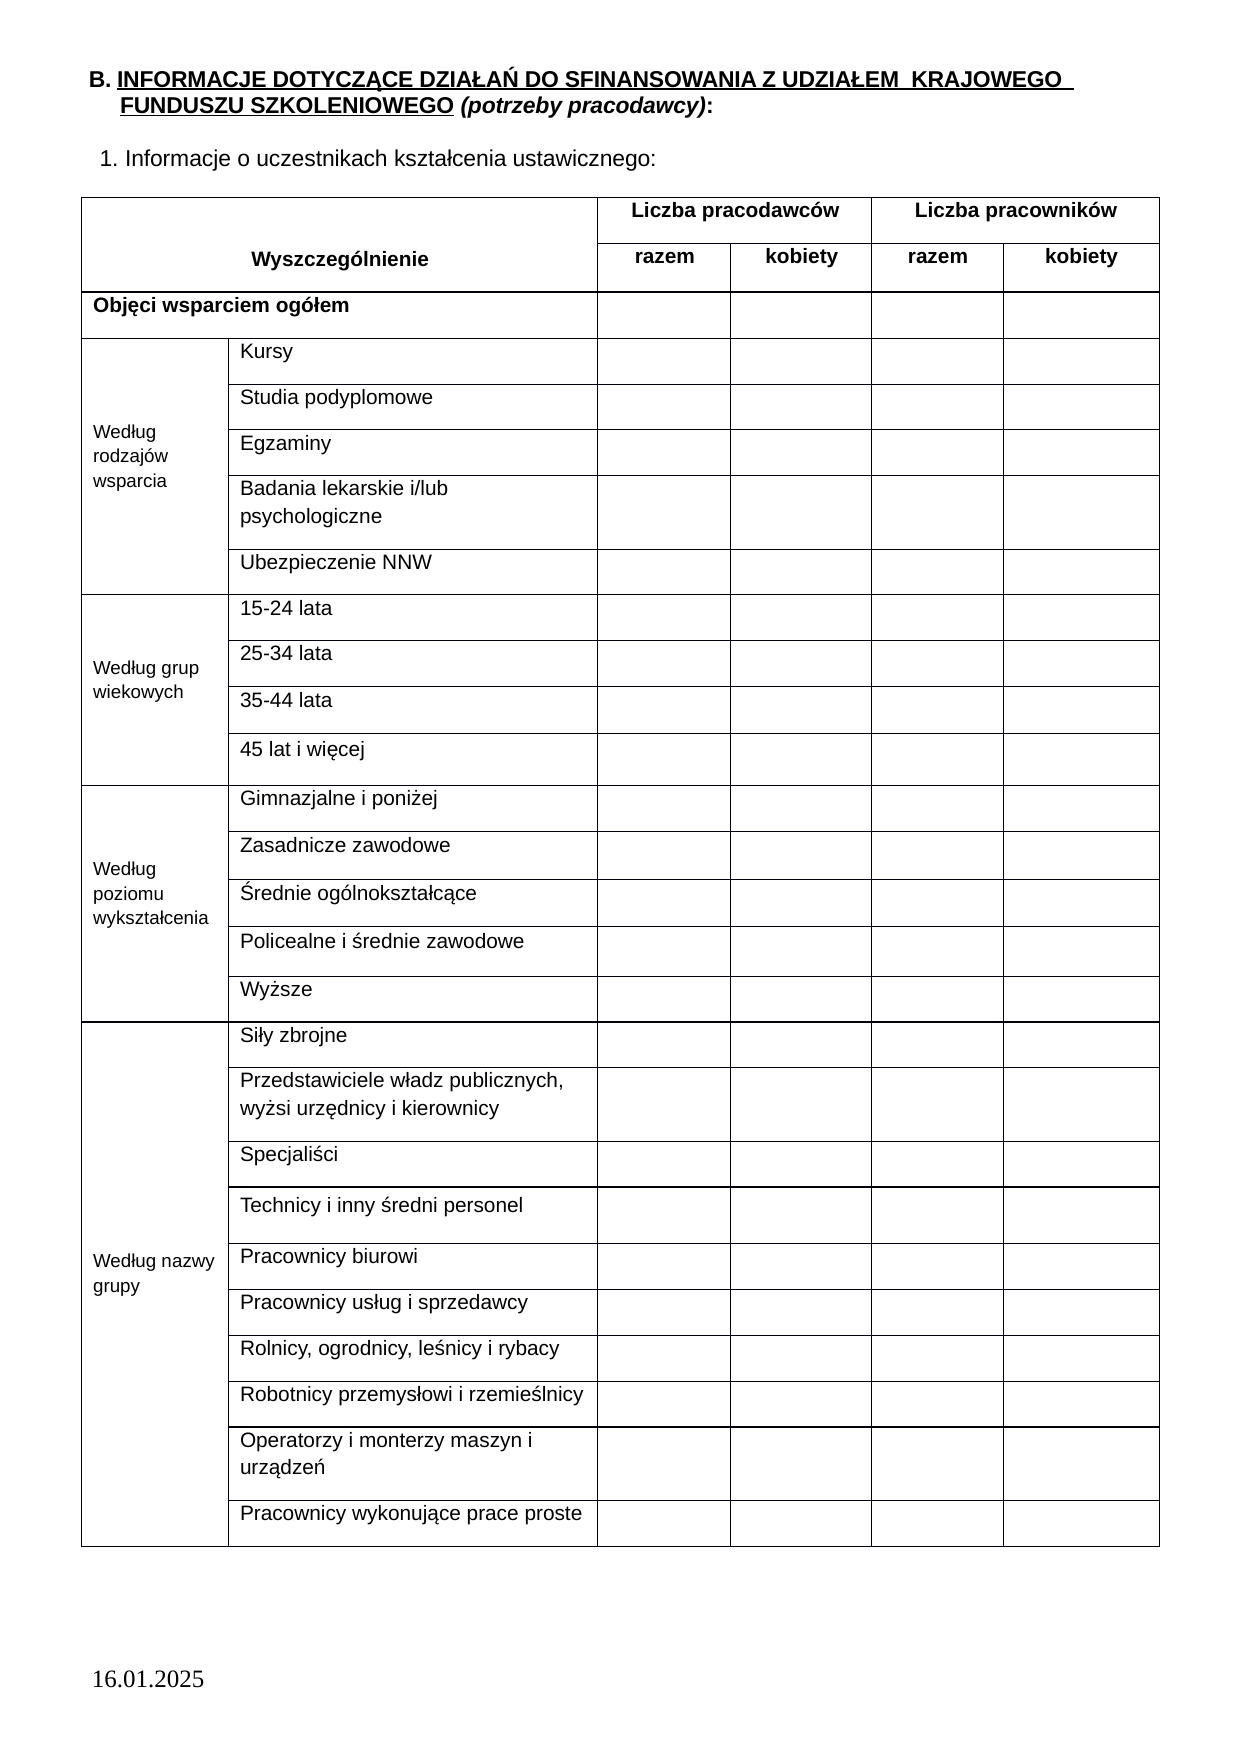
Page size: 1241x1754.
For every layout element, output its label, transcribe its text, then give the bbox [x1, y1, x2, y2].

table_cell [872, 1501, 1003, 1546]
table_cell [1004, 595, 1159, 640]
table_cell Pracownicy usług i sprzedawcy [229, 1290, 597, 1335]
table_cell [731, 977, 871, 1021]
table_cell [731, 927, 871, 976]
table_cell Specjaliści [229, 1142, 597, 1186]
table_header Liczba pracodawców [598, 198, 871, 243]
table_cell [731, 1188, 871, 1243]
table_cell [731, 1290, 871, 1335]
table_cell [1004, 880, 1159, 926]
table_cell [1004, 1068, 1159, 1141]
table_cell [1004, 641, 1159, 686]
table_cell [731, 1142, 871, 1186]
table_cell Robotnicy przemysłowi i rzemieślnicy [229, 1382, 597, 1426]
table_cell [598, 1290, 730, 1335]
table_cell [598, 977, 730, 1021]
table_cell [872, 1023, 1003, 1067]
table_cell Według nazwy grupy [82, 1023, 228, 1546]
table_cell [598, 1023, 730, 1067]
table_cell [1004, 1382, 1159, 1426]
table_cell Rolnicy, ogrodnicy, leśnicy i rybacy [229, 1336, 597, 1381]
table_cell [872, 927, 1003, 976]
table_cell Ubezpieczenie NNW [229, 550, 597, 594]
table_cell [1004, 1023, 1159, 1067]
table_cell [731, 1068, 871, 1141]
table_cell [598, 293, 730, 338]
table_cell [598, 880, 730, 926]
table_cell [731, 595, 871, 640]
table_cell [731, 687, 871, 733]
table_cell [1004, 550, 1159, 594]
table_cell Pracownicy wykonujące prace proste [229, 1501, 597, 1546]
table_cell Średnie ogólnokształcące [229, 880, 597, 926]
table_cell Gimnazjalne i poniżej [229, 786, 597, 831]
table_cell [598, 1188, 730, 1243]
table_cell [731, 1023, 871, 1067]
table_cell [1004, 1290, 1159, 1335]
table_cell [872, 1188, 1003, 1243]
table_cell [598, 734, 730, 785]
table_cell kobiety [731, 244, 871, 291]
table_cell [872, 734, 1003, 785]
table_cell [872, 550, 1003, 594]
table_cell Według grup wiekowych [82, 595, 228, 785]
table_cell 25-34 lata [229, 641, 597, 686]
table_cell [598, 687, 730, 733]
table_cell [1004, 339, 1159, 383]
table_cell kobiety [1004, 244, 1159, 291]
table_cell [731, 550, 871, 594]
table_cell [731, 1501, 871, 1546]
table_cell [731, 293, 871, 338]
table_cell [872, 1428, 1003, 1500]
table_cell [872, 430, 1003, 475]
table_cell Według rodzajów wsparcia [82, 339, 228, 594]
table_cell [1004, 293, 1159, 338]
table_cell [1004, 1244, 1159, 1289]
table_cell [872, 687, 1003, 733]
table_cell [731, 1336, 871, 1381]
table_cell [731, 1244, 871, 1289]
table_cell [1004, 1142, 1159, 1186]
table_cell Badania lekarskie i/lub psychologiczne [229, 476, 597, 548]
table_cell [872, 1244, 1003, 1289]
table_cell [1004, 430, 1159, 475]
table_header Liczba pracowników [872, 198, 1159, 243]
table_cell Według poziomu wykształcenia [82, 786, 228, 1021]
table_cell [598, 430, 730, 475]
table_cell [598, 1428, 730, 1500]
table_cell Wyższe [229, 977, 597, 1021]
table_cell [731, 641, 871, 686]
table_cell Policealne i średnie zawodowe [229, 927, 597, 976]
table_cell [872, 1336, 1003, 1381]
table_cell [598, 339, 730, 383]
table_cell [731, 476, 871, 548]
table_header Wyszczególnienie [82, 198, 597, 291]
table_cell [1004, 832, 1159, 879]
table_cell [731, 430, 871, 475]
table_cell [872, 385, 1003, 429]
table_cell [598, 1382, 730, 1426]
table_cell 45 lat i więcej [229, 734, 597, 785]
table_cell [598, 385, 730, 429]
table_cell razem [872, 244, 1003, 291]
table_cell [872, 1142, 1003, 1186]
table_cell Technicy i inny średni personel [229, 1188, 597, 1243]
table_cell [598, 595, 730, 640]
table_cell Egzaminy [229, 430, 597, 475]
table_cell Kursy [229, 339, 597, 383]
table_cell [598, 786, 730, 831]
table_cell [872, 880, 1003, 926]
table_cell [872, 786, 1003, 831]
table_cell Pracownicy biurowi [229, 1244, 597, 1289]
table_cell [872, 339, 1003, 383]
table_cell [1004, 977, 1159, 1021]
table_cell [731, 832, 871, 879]
table_cell [598, 1501, 730, 1546]
table_cell [598, 476, 730, 548]
table_cell [731, 1382, 871, 1426]
table_cell [731, 786, 871, 831]
table_cell [598, 832, 730, 879]
table_cell Siły zbrojne [229, 1023, 597, 1067]
table_cell [872, 1068, 1003, 1141]
text FUNDUSZU SZKOLENIOWEGO (potrzeby pracodawcy): [89, 92, 1139, 118]
table_cell [731, 734, 871, 785]
table_cell [598, 641, 730, 686]
table_cell [872, 1382, 1003, 1426]
table_cell [731, 1428, 871, 1500]
table_cell [598, 1142, 730, 1186]
table_cell Objęci wsparciem ogółem [82, 293, 597, 338]
table_cell [1004, 385, 1159, 429]
text 1. Informacje o uczestnikach kształcenia ustawicznego: [99, 144, 1152, 171]
table_cell [1004, 1188, 1159, 1243]
table_cell Przedstawiciele władz publicznych, wyżsi urzędnicy i kierownicy [229, 1068, 597, 1141]
table_cell Operatorzy i monterzy maszyn i urządzeń [229, 1428, 597, 1500]
table_cell Studia podyplomowe [229, 385, 597, 429]
table_cell [731, 339, 871, 383]
table_cell 35-44 lata [229, 687, 597, 733]
table_cell [598, 550, 730, 594]
table_cell [872, 476, 1003, 548]
table_cell [872, 832, 1003, 879]
table_cell [731, 880, 871, 926]
table_cell [872, 977, 1003, 1021]
table_cell [872, 641, 1003, 686]
table_cell [1004, 927, 1159, 976]
table_cell [598, 1068, 730, 1141]
table_cell [872, 1290, 1003, 1335]
table_cell [598, 927, 730, 976]
text B. INFORMACJE DOTYCZĄCE DZIAŁAŃ DO SFINANSOWANIA Z UDZIAŁEM KRAJOWEGO [89, 66, 1139, 92]
table_cell [1004, 1336, 1159, 1381]
table_cell [1004, 687, 1159, 733]
table_cell [598, 1336, 730, 1381]
table_cell [1004, 1428, 1159, 1500]
table_cell Zasadnicze zawodowe [229, 832, 597, 879]
table_cell razem [598, 244, 730, 291]
table_cell [598, 1244, 730, 1289]
table_cell [1004, 1501, 1159, 1546]
table_cell [1004, 476, 1159, 548]
table_cell [872, 293, 1003, 338]
table_cell [1004, 786, 1159, 831]
table_cell 15-24 lata [229, 595, 597, 640]
table_cell [731, 385, 871, 429]
table_cell [872, 595, 1003, 640]
table_cell [1004, 734, 1159, 785]
